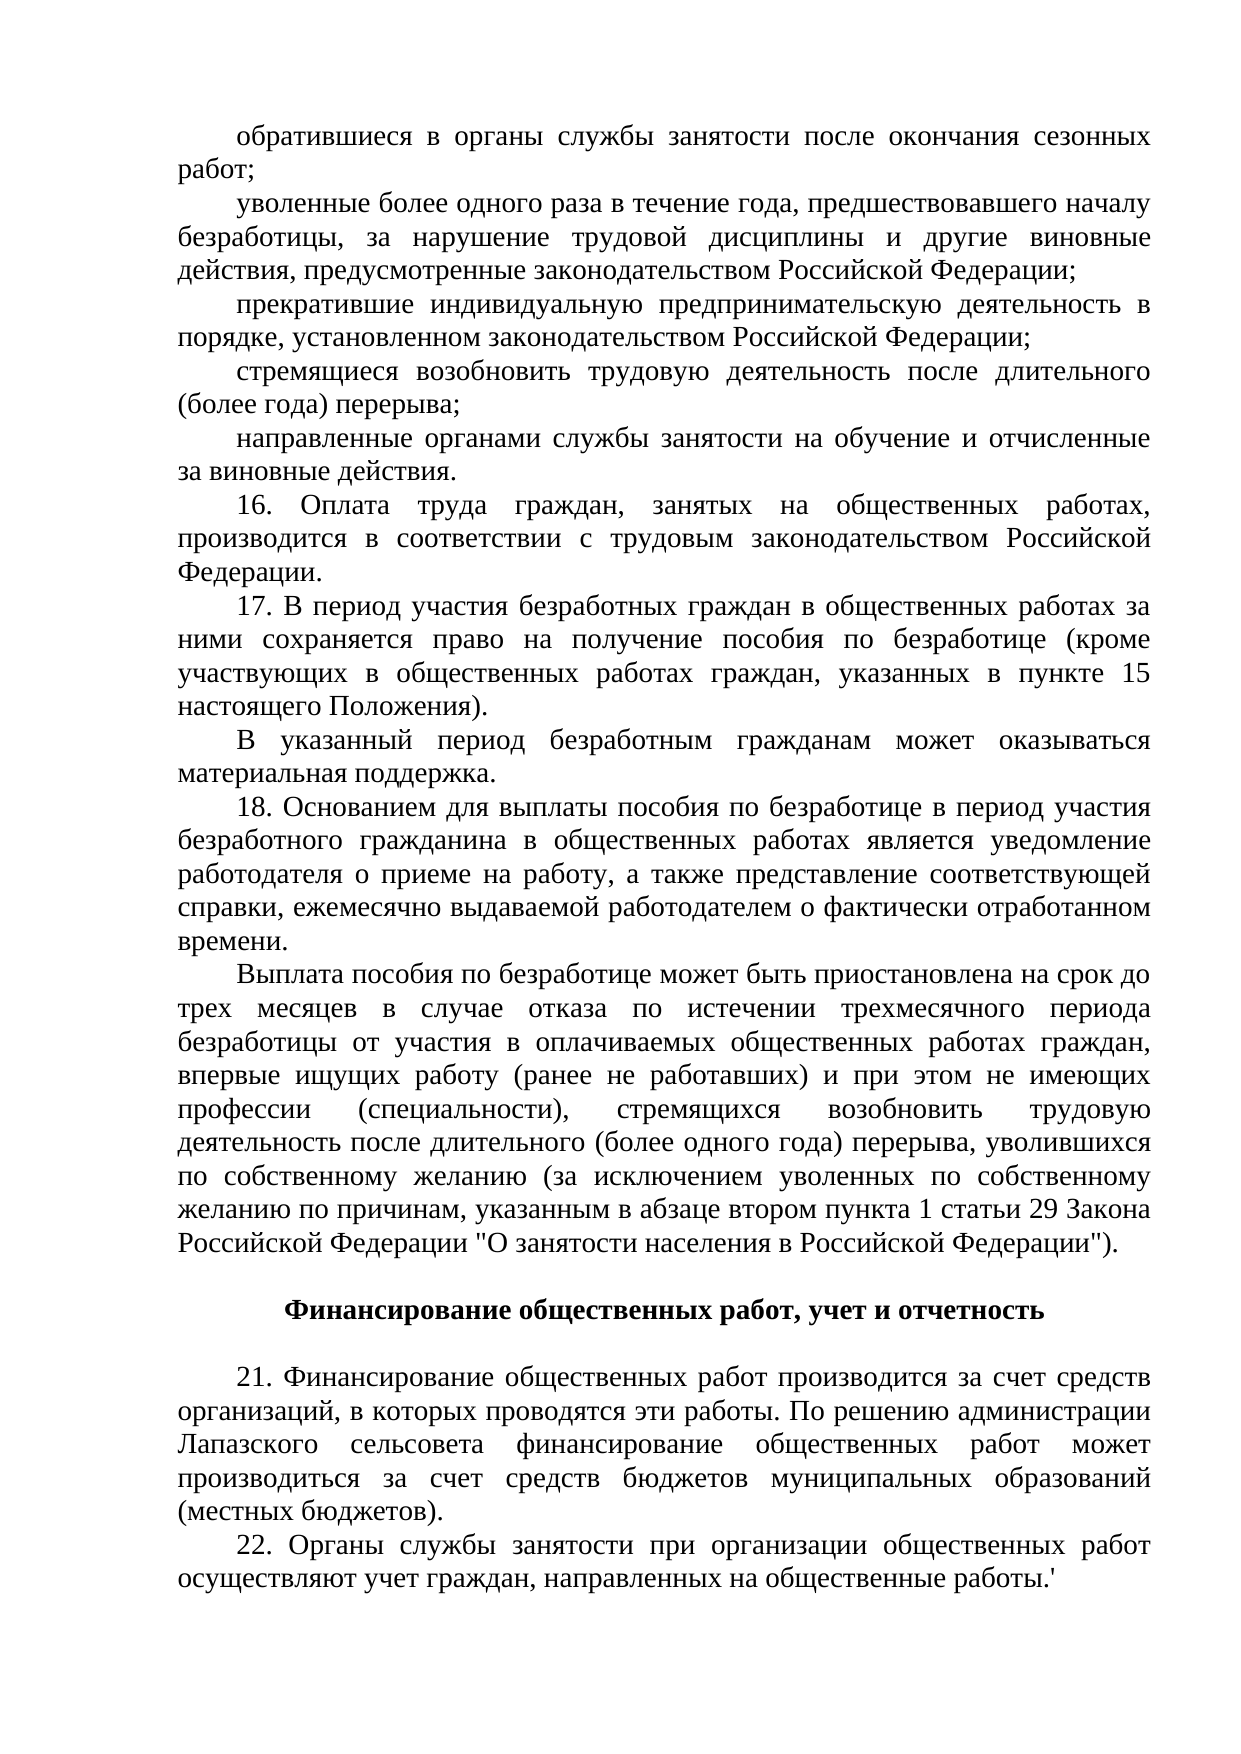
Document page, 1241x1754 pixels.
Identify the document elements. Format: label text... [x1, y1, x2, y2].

text Финансирование общественных работ, учет и отчетность [177, 1292, 1152, 1326]
text стремящиеся возобновить трудовую деятельность после длительного (более года) перерыва; [177, 353, 1152, 420]
text 16. Оплата труда граждан, занятых на общественных работах, производится в соответствии с трудовым законодательством Российской Федерации. [177, 487, 1152, 588]
text 22. Органы службы занятости при организации общественных работ осуществляют учет граждан, направленных на общественные работы.' [177, 1527, 1152, 1594]
text 21. Финансирование общественных работ производится за счет средств организаций, в которых проводятся эти работы. По решению администрации Лапазского сельсовета финансирование общественных работ может производиться за счет средств бюджетов муниципальных образований (местных бюджетов). [177, 1359, 1152, 1527]
text обратившиеся в органы службы занятости после окончания сезонных работ; [177, 118, 1152, 185]
text прекратившие индивидуальную предпринимательскую деятельность в порядке, установленном законодательством Российской Федерации; [177, 286, 1152, 353]
text В указанный период безработным гражданам может оказываться материальная поддержка. [177, 722, 1152, 789]
text 18. Основанием для выплаты пособия по безработице в период участия безработного гражданина в общественных работах является уведомление работодателя о приеме на работу, а также представление соответствующей справки, ежемесячно выдаваемой работодателем о фактически отработанном времени. [177, 789, 1152, 957]
text направленные органами службы занятости на обучение и отчисленные за виновные действия. [177, 420, 1152, 487]
text уволенные более одного раза в течение года, предшествовавшего началу безработицы, за нарушение трудовой дисциплины и другие виновные действия, предусмотренные законодательством Российской Федерации; [177, 185, 1152, 286]
text Выплата пособия по безработице может быть приостановлена на срок до трех месяцев в случае отказа по истечении трехмесячного периода безработицы от участия в оплачиваемых общественных работах граждан, впервые ищущих работу (ранее не работавших) и при этом не имеющих профессии (специальности), стремящихся возобновить трудовую деятельность после длительного (более одного года) перерыва, уволившихся по собственному желанию (за исключением уволенных по собственному желанию по причинам, указанным в абзаце втором пункта 1 статьи 29 Закона Российской Федерации "О занятости населения в Российской Федерации"). [177, 957, 1152, 1258]
text 17. В период участия безработных граждан в общественных работах за ними сохраняется право на получение пособия по безработице (кроме участвующих в общественных работах граждан, указанных в пункте 15 настоящего Положения). [177, 588, 1152, 722]
